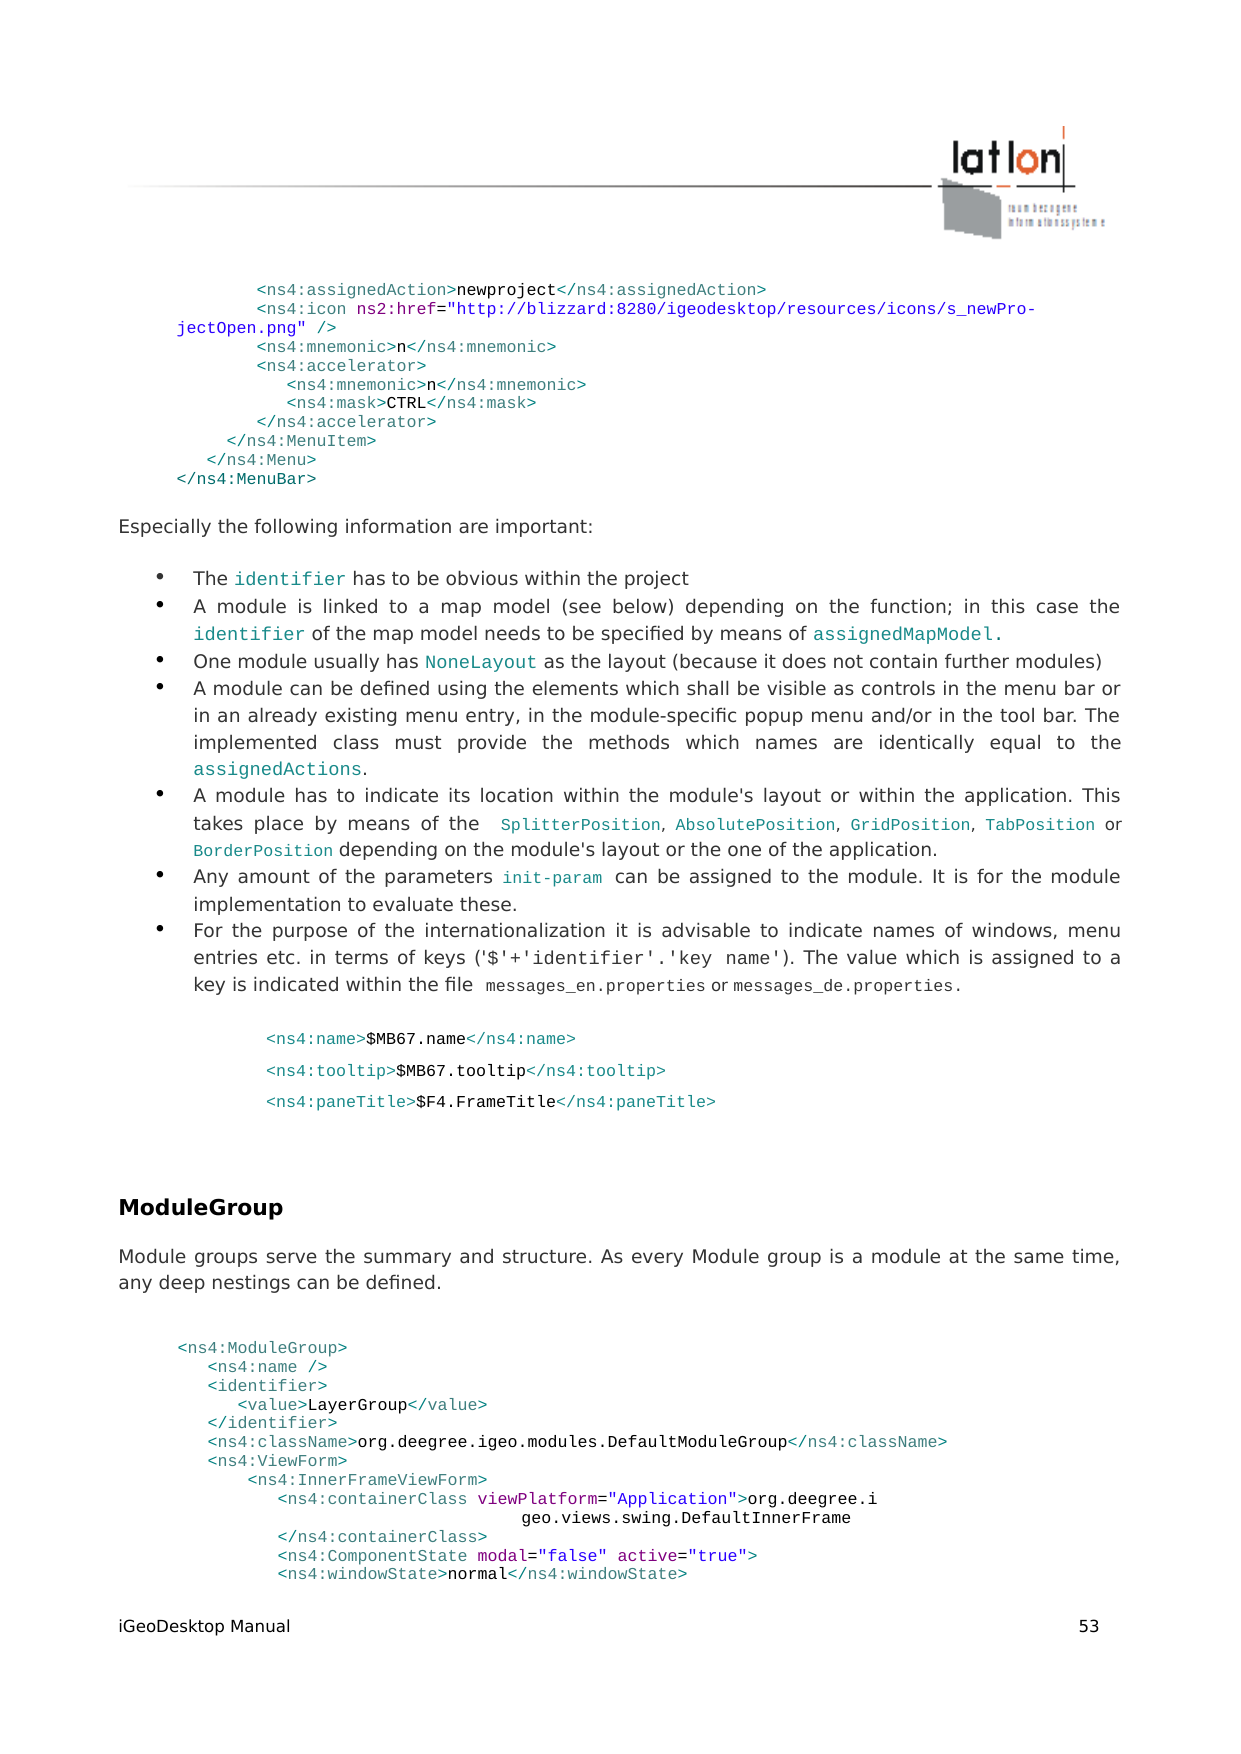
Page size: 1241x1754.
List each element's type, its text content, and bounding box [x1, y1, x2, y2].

picture [122, 126, 1111, 244]
list The identifier has to be obvious within the project [156, 568, 1122, 591]
text <ns4:name>$MB67.name</ns4:name> [118, 1030, 1122, 1049]
text </ns4:MenuBar> [176, 471, 1122, 489]
text <ns4:name /> [177, 1358, 1122, 1377]
text </ns4:accelerator> [176, 414, 1122, 433]
text <ns4:ViewForm> [177, 1453, 1122, 1472]
text </identifier> [177, 1415, 1122, 1434]
text <ns4:mnemonic>n</ns4:mnemonic> [176, 376, 1122, 395]
text <ns4:windowState>normal</ns4:windowState> [177, 1566, 1122, 1585]
text <ns4:ModuleGroup> [177, 1340, 1122, 1358]
text <ns4:InnerFrameViewForm> [177, 1472, 1122, 1491]
text <ns4:assignedAction>newproject</ns4:assignedAction> [176, 282, 1122, 301]
text <identifier> [177, 1377, 1122, 1396]
list A module has to indicate its location within the module's layout or within the application. This takes place by means of the Split­terPosition, AbsolutePosition, GridPosition, TabPosition or BorderPosition depending on the module's layout or the one of the application. [156, 786, 1122, 862]
list A module can be defined using the elements which shall be visible as controls in the menu bar or in an already existing menu entry, in the module-specific popup menu and/or in the tool bar. The implemented class must provide the methods which names are identically equal to the assignedActions. [156, 678, 1122, 781]
text <ns4:mnemonic>n</ns4:mnemonic> [176, 338, 1122, 357]
text Module groups serve the summary and structure. As every Module group is a module at the same time, any deep nestings can be defined. [118, 1246, 1122, 1294]
text Especially the following information are important: [118, 516, 1122, 538]
text <ns4:mask>CTRL</ns4:mask> [176, 395, 1122, 414]
text <value>LayerGroup</value> [177, 1396, 1122, 1415]
text <ns4:className>org.deegree.igeo.modules.DefaultModuleGroup</ns4:className> [177, 1434, 1122, 1453]
text </ns4:MenuItem> [176, 433, 1122, 452]
text </ns4:containerClass> [177, 1528, 1122, 1547]
text <ns4:paneTitle>$F4.FrameTitle</ns4:paneTitle> [118, 1094, 1122, 1113]
text <ns4:ComponentState modal="false" active="true"> [177, 1547, 1122, 1566]
text </ns4:Menu> [176, 452, 1122, 471]
list For the purpose of the internationalization it is advisable to indicate names of windows, menu entries etc. in terms of keys ('$'+'identifier'.'key name'). The value which is assigned to a key is indicated within the file messages_en.properties or messages_de.pro­perties. [156, 920, 1122, 997]
subtitle ModuleGroup [118, 1195, 1122, 1221]
text <ns4:icon ns2:href="http://blizzard:8280/igeodesktop/resources/icons/s_newPro­jectOpen.png" /> [176, 301, 1122, 338]
text <ns4:containerClass viewPlatform="Application">org.deegree.i­ geo.views.swing.DefaultInnerFrame [177, 1491, 1122, 1528]
list A module is linked to a map model (see below) depending on the function; in this case the identifier of the map model needs to be specified by means of assignedMapModel. [156, 596, 1122, 646]
text <ns4:tooltip>$MB67.tooltip</ns4:tooltip> [118, 1062, 1122, 1081]
list Any amount of the parameters init-param can be assigned to the module. It is for the module implementation to evaluate these. [156, 866, 1122, 915]
list One module usually has NoneLayout as the layout (because it does not contain further modules) [156, 651, 1122, 674]
text <ns4:accelerator> [176, 357, 1122, 376]
